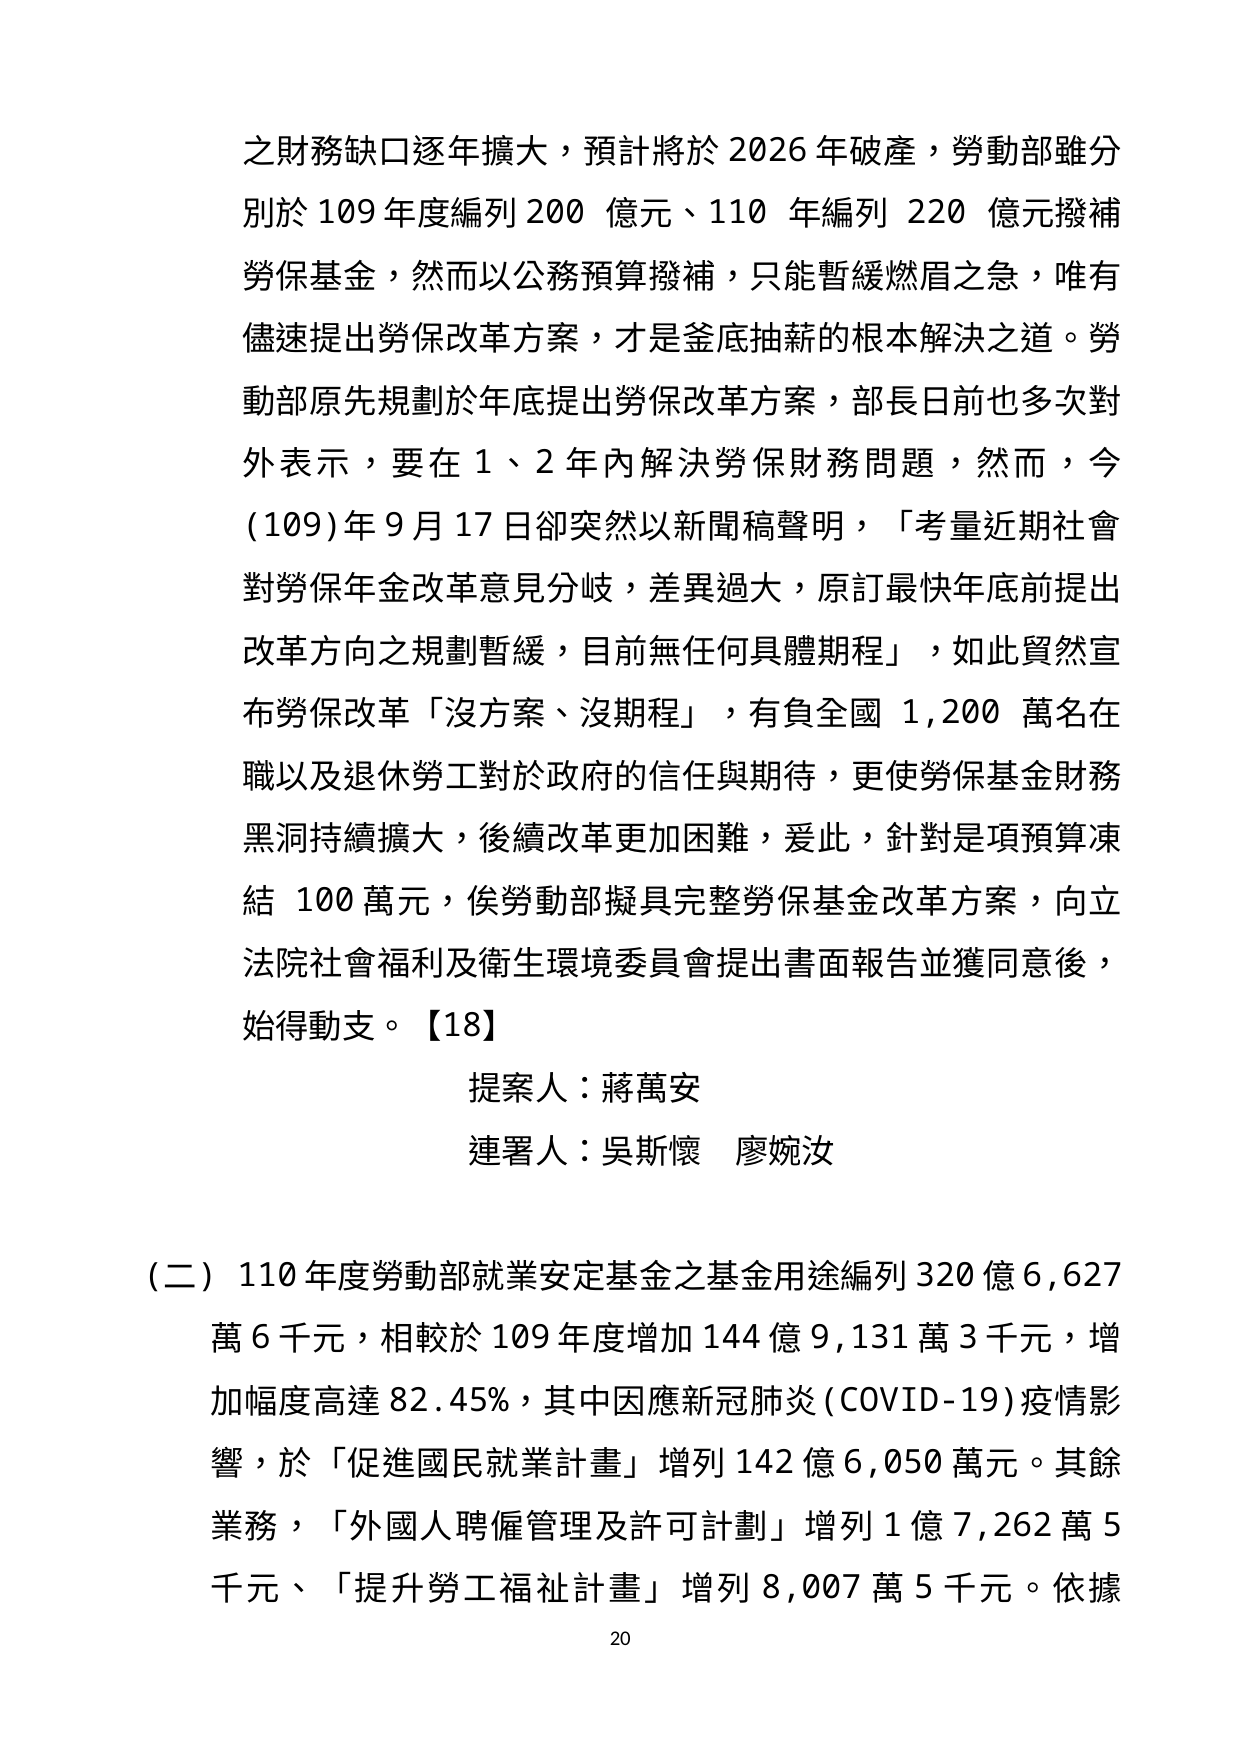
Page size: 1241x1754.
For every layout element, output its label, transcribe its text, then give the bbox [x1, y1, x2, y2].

text 連署人：吳斯懷 廖婉汝 [468, 1107, 1122, 1169]
text 提案人：蔣萬安 [468, 1044, 1122, 1107]
text 4. 110年度勞動部「勞動保險業務」項下 「研議承保及現金給付業務」預算編列 210萬8 千元，用於研議改進承保、現金給付及完備勞工保險年金制度等配套事宜，以及辦理勞工保險法令及年金制度相關說明及座談會，惟勞工保險基金之財務缺口逐年擴大，預計將於2026年破產，勞動部雖分別於109年度編列200 億元、110 年編列 220 億元撥補勞保基金，然而以公務預算撥補，只能暫緩燃眉之急，唯有儘速提出勞保改革方案，才是釜底抽薪的根本解決之道。勞動部原先規劃於年底提出勞保改革方案，部長日前也多次對外表示，要在1、2年內解決勞保財務問題，然而，今(109)年9月17日卻突然以新聞稿聲明，「考量近期社會對勞保年金改革意見分岐，差異過大，原訂最快年底前提出改革方向之規劃暫緩，目前無任何具體期程」，如此貿然宣布勞保改革「沒方案、沒期程」，有負全國 1,200 萬名在職以及退休勞工對於政府的信任與期待，更使勞保基金財務黑洞持續擴大，後續改革更加困難，爰此，針對是項預算凍結 100萬元，俟勞動部擬具完整勞保基金改革方案，向立法院社會福利及衛生環境委員會提出書面報告並獲同意後，始得動支。【18】 [212, 107, 1122, 1044]
text (二) 110年度勞動部就業安定基金之基金用途編列320億6,627萬6千元，相較於109年度增加144億9,131萬3千元，增加幅度高達82.45%，其中因應新冠肺炎(COVID-19)疫情影響，於「促進國民就業計畫」增列142億6,050萬元。其餘業務，「外國人聘僱管理及許可計劃」增列1億7,262萬5千元、「提升勞工福祉計畫」增列8,007萬5千元。依據 [143, 1232, 1122, 1607]
